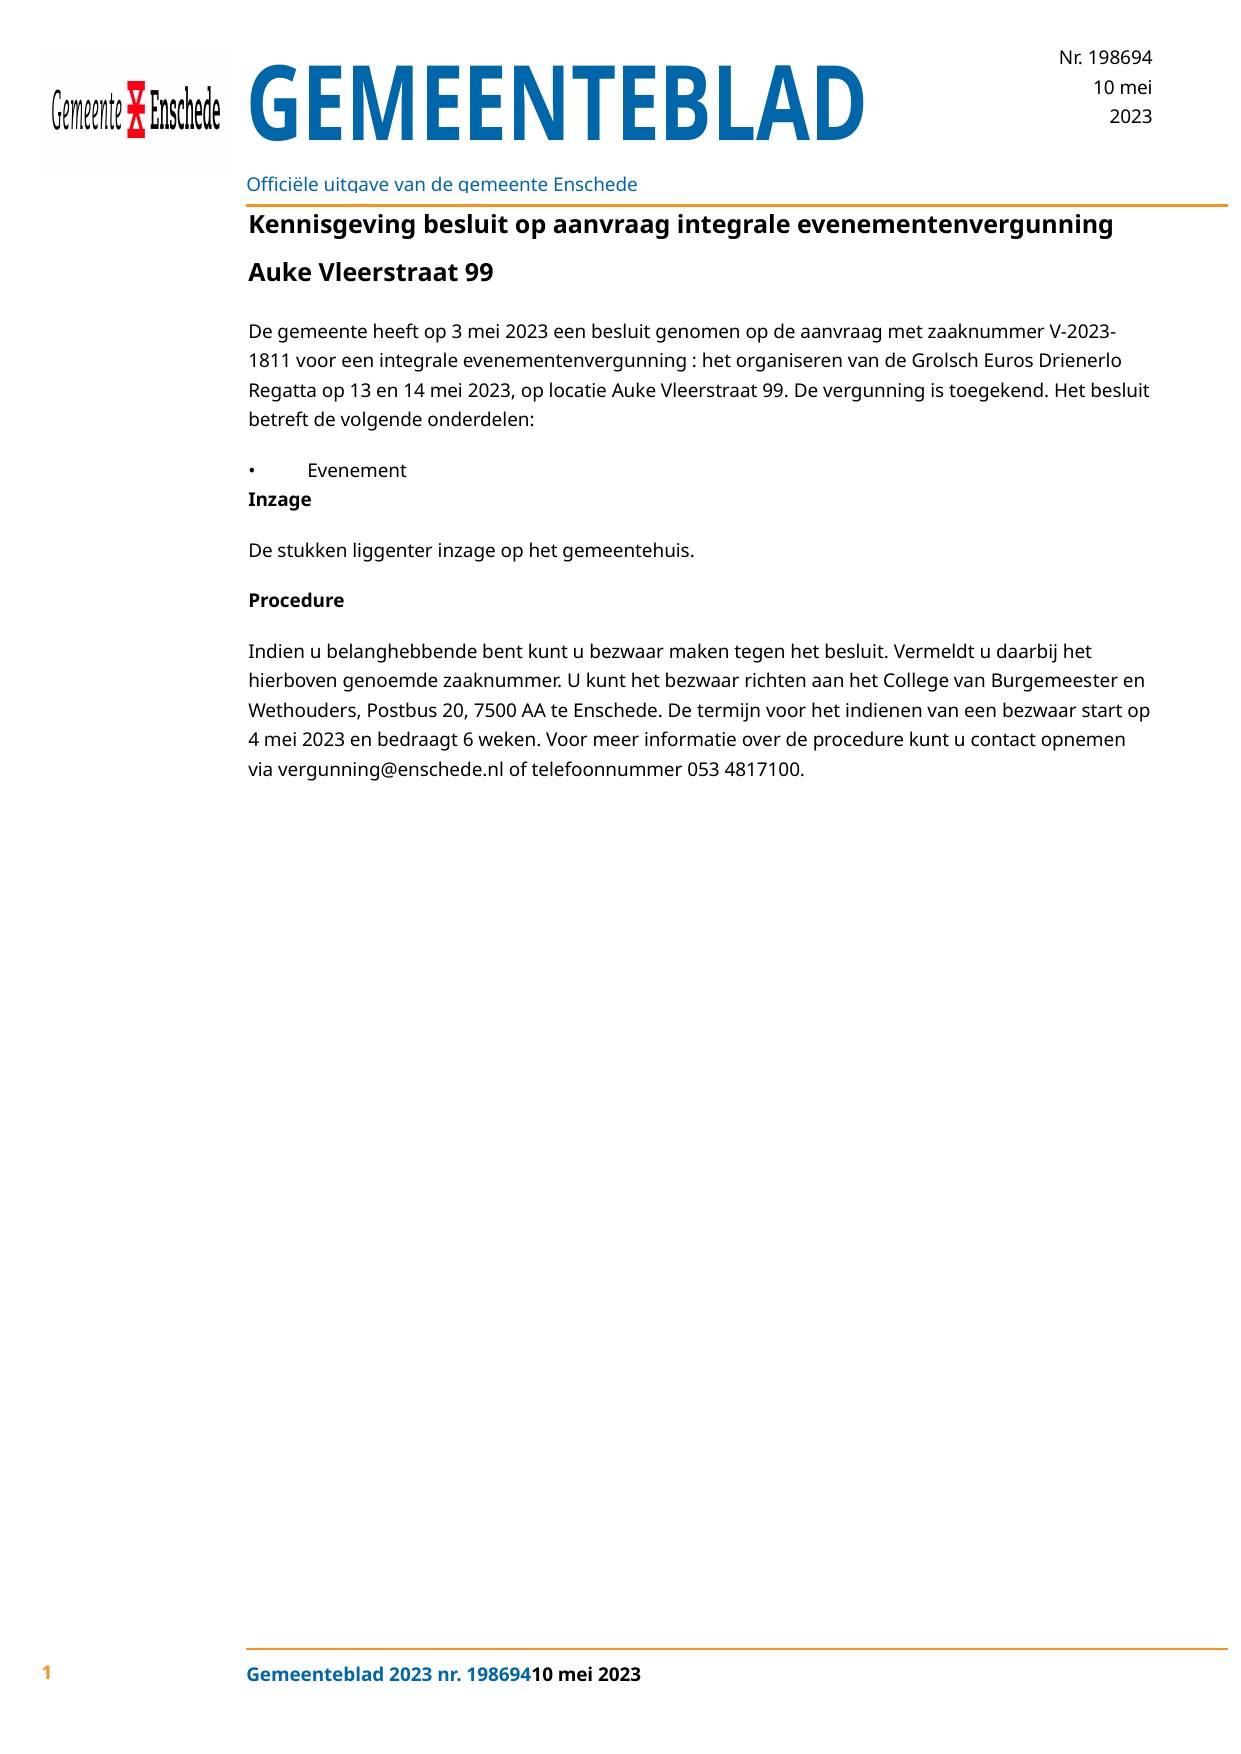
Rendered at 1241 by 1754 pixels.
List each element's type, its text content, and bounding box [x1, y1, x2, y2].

text Procedure [248, 587, 1152, 613]
text Inzage [248, 487, 1152, 512]
list Evenement [248, 457, 1152, 483]
text De stukken liggenter inzage op het gemeentehuis. [248, 537, 1152, 563]
text De gemeente heeft op 3 mei 2023 een besluit genomen op de aanvraag met zaaknummer V-2023-1811 voor een integrale evenementenvergunning : het organiseren van de Grolsch Euros Drienerlo Regatta op 13 en 14 mei 2023, op locatie Auke Vleerstraat 99. De vergunning is toegekend. Het besluit betreft de volgende onderdelen: [248, 318, 1152, 432]
text Indien u belanghebbende bent kunt u bezwaar maken tegen het besluit. Vermeldt u daarbij het hierboven genoemde zaaknummer. U kunt het bezwaar richten aan het College van Burgemees­ter en Wethouders, Postbus 20, 7500 AA te Enschede. De termijn voor het indienen van een bezwaar start op 4 mei 2023 en bedraagt 6 weken. Voor meer informatie over de procedure kunt u contact opnemen via vergunning@enschede.nl of telefoonnummer 053 4817100. [248, 638, 1152, 782]
picture [41, 47, 231, 172]
text Kennisgeving besluit op aanvraag integrale evenementenvergunning Auke Vleerstraat 99 [248, 207, 1152, 288]
